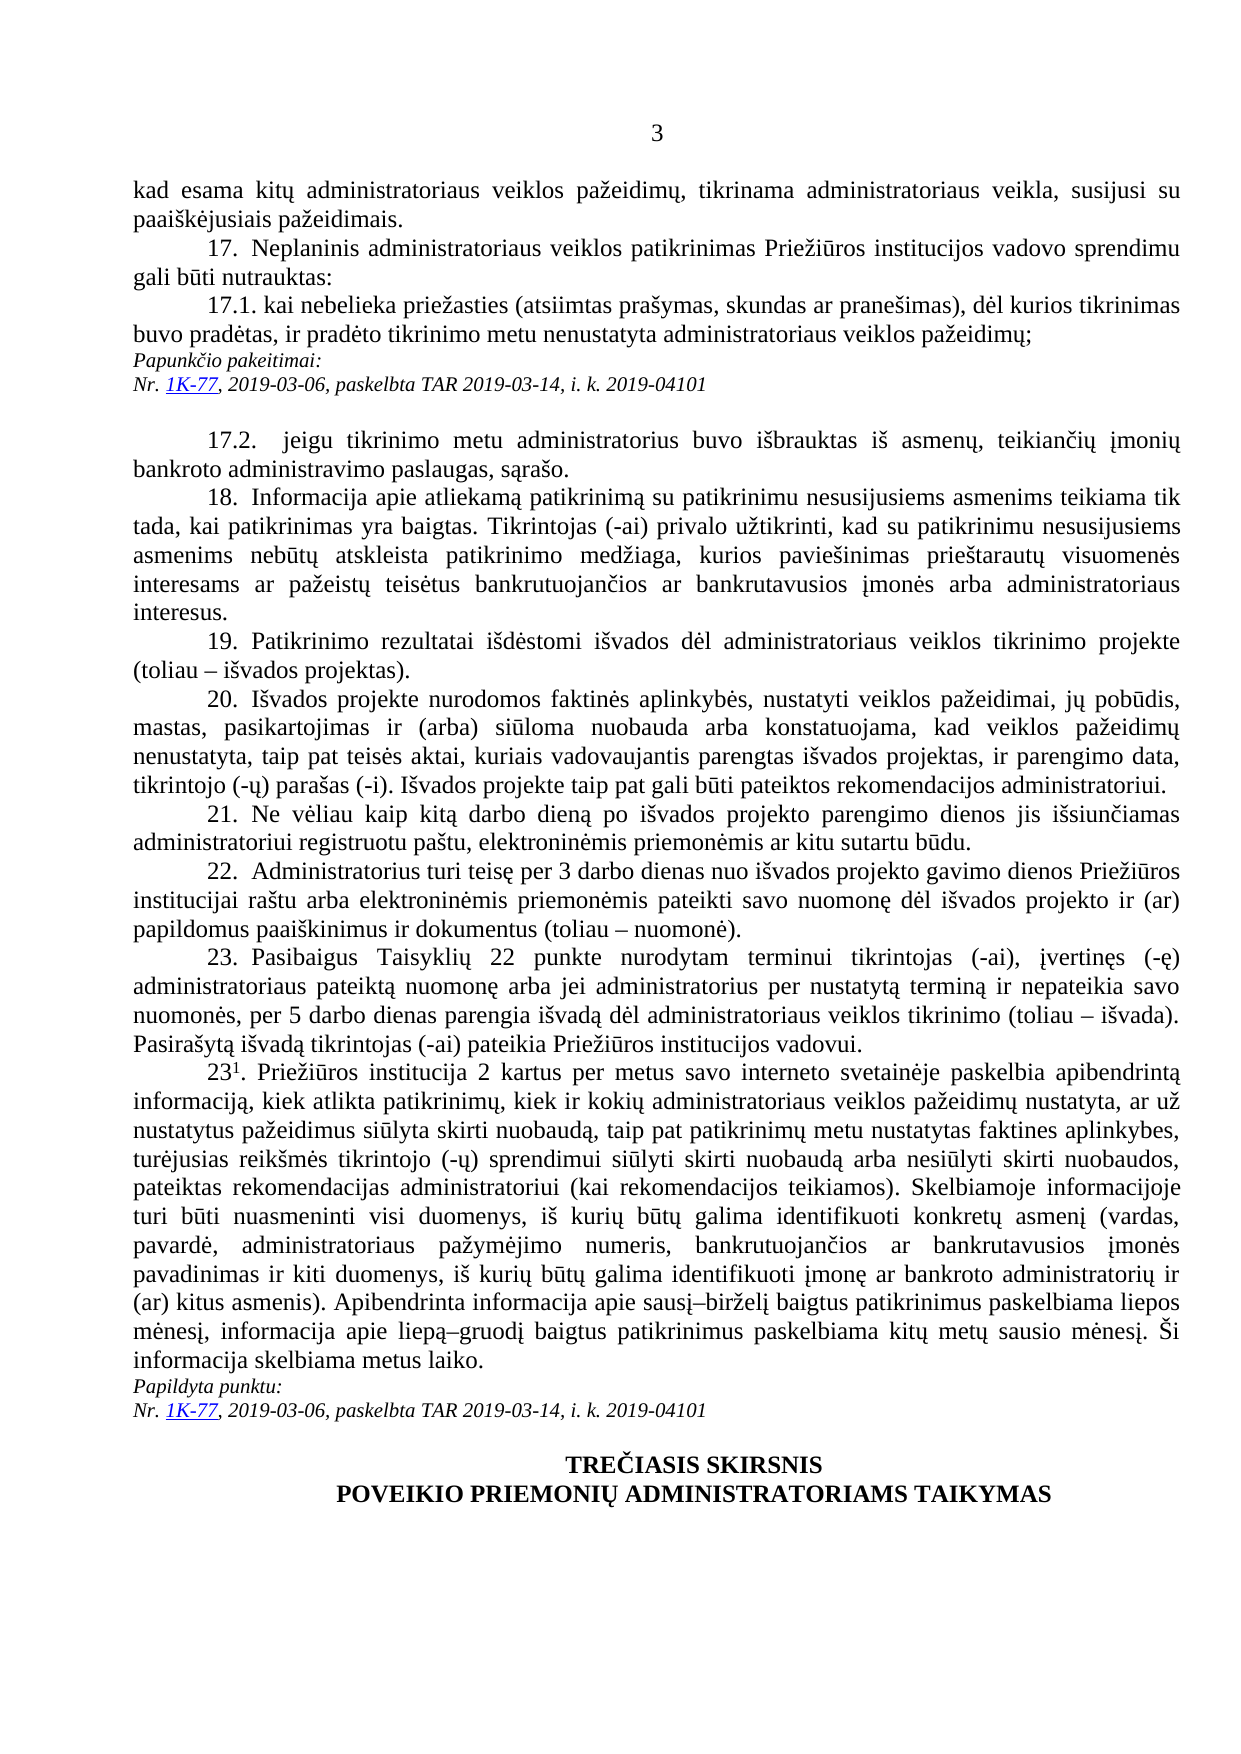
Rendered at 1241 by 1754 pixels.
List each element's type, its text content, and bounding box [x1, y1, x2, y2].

text 22. Administratorius turi teisę per 3 darbo dienas nuo išvados projekto gavimo dienos Priežiūros institucijai raštu arba elektroninėmis priemonėmis pateikti savo nuomonę dėl išvados projekto ir (ar) papildomus paaiškinimus ir dokumentus (toliau – nuomonė). [133, 856, 1181, 942]
text 17.1. kai nebelieka priežasties (atsiimtas prašymas, skundas ar pranešimas), dėl kurios tikrinimas buvo pradėtas, ir pradėto tikrinimo metu nenustatyta administratoriaus veiklos pažeidimų; [133, 291, 1181, 348]
text kad esama kitų administratoriaus veiklos pažeidimų, tikrinama administratoriaus veikla, susijusi su paaiškėjusiais pažeidimais. [133, 176, 1181, 233]
text 20. Išvados projekte nurodomos faktinės aplinkybės, nustatyti veiklos pažeidimai, jų pobūdis, mastas, pasikartojimas ir (arba) siūloma nuobauda arba konstatuojama, kad veiklos pažeidimų nenustatyta, taip pat teisės aktai, kuriais vadovaujantis parengtas išvados projektas, ir parengimo data, tikrintojo (-ų) parašas (-i). Išvados projekte taip pat gali būti pateiktos rekomendacijos administratoriui. [133, 684, 1181, 799]
text 18. Informacija apie atliekamą patikrinimą su patikrinimu nesusijusiems asmenims teikiama tik tada, kai patikrinimas yra baigtas. Tikrintojas (-ai) privalo užtikrinti, kad su patikrinimu nesusijusiems asmenims nebūtų atskleista patikrinimo medžiaga, kurios paviešinimas prieštarautų visuomenės interesams ar pažeistų teisėtus bankrutuojančios ar bankrutavusios įmonės arba administratoriaus interesus. [133, 482, 1181, 626]
text Papildyta punktu: [133, 1374, 1181, 1398]
text Nr. 1K-77, 2019-03-06, paskelbta TAR 2019-03-14, i. k. 2019-04101 [133, 1398, 1181, 1422]
text Papunkčio pakeitimai: [133, 348, 1181, 372]
text POVEIKIO PRIEMONIŲ ADMINISTRATORIAMS TAIKYMAS [207, 1479, 1181, 1508]
text 21. Ne vėliau kaip kitą darbo dieną po išvados projekto parengimo dienos jis išsiunčiamas administratoriui registruotu paštu, elektroninėmis priemonėmis ar kitu sutartu būdu. [133, 799, 1181, 856]
text 17.2. jeigu tikrinimo metu administratorius buvo išbrauktas iš asmenų, teikiančių įmonių bankroto administravimo paslaugas, sąrašo. [133, 425, 1181, 482]
text 19. Patikrinimo rezultatai išdėstomi išvados dėl administratoriaus veiklos tikrinimo projekte (toliau – išvados projektas). [133, 626, 1181, 684]
text 23. Pasibaigus Taisyklių 22 punkte nurodytam terminui tikrintojas (-ai), įvertinęs (-ę) administratoriaus pateiktą nuomonę arba jei administratorius per nustatytą terminą ir nepateikia savo nuomonės, per 5 darbo dienas parengia išvadą dėl administratoriaus veiklos tikrinimo (toliau – išvada). Pasirašytą išvadą tikrintojas (-ai) pateikia Priežiūros institucijos vadovui. [133, 942, 1181, 1057]
text Nr. 1K-77, 2019-03-06, paskelbta TAR 2019-03-14, i. k. 2019-04101 [133, 372, 1181, 396]
text 231. Priežiūros institucija 2 kartus per metus savo interneto svetainėje paskelbia apibendrintą informaciją, kiek atlikta patikrinimų, kiek ir kokių administratoriaus veiklos pažeidimų nustatyta, ar už nustatytus pažeidimus siūlyta skirti nuobaudą, taip pat patikrinimų metu nustatytas faktines aplinkybes, turėjusias reikšmės tikrintojo (-ų) sprendimui siūlyti skirti nuobaudą arba nesiūlyti skirti nuobaudos, pateiktas rekomendacijas administratoriui (kai rekomendacijos teikiamos). Skelbiamoje informacijoje turi būti nuasmeninti visi duomenys, iš kurių būtų galima identifikuoti konkretų asmenį (vardas, pavardė, administratoriaus pažymėjimo numeris, bankrutuojančios ar bankrutavusios įmonės pavadinimas ir kiti duomenys, iš kurių būtų galima identifikuoti įmonę ar bankroto administratorių ir (ar) kitus asmenis). Apibendrinta informacija apie sausį–birželį baigtus patikrinimus paskelbiama liepos mėnesį, informacija apie liepą–gruodį baigtus patikrinimus paskelbiama kitų metų sausio mėnesį. Ši informacija skelbiama metus laiko. [133, 1057, 1181, 1374]
text TREČIASIS SKIRSNIS [207, 1451, 1181, 1479]
text 17. Neplaninis administratoriaus veiklos patikrinimas Priežiūros institucijos vadovo sprendimu gali būti nutrauktas: [133, 233, 1181, 291]
